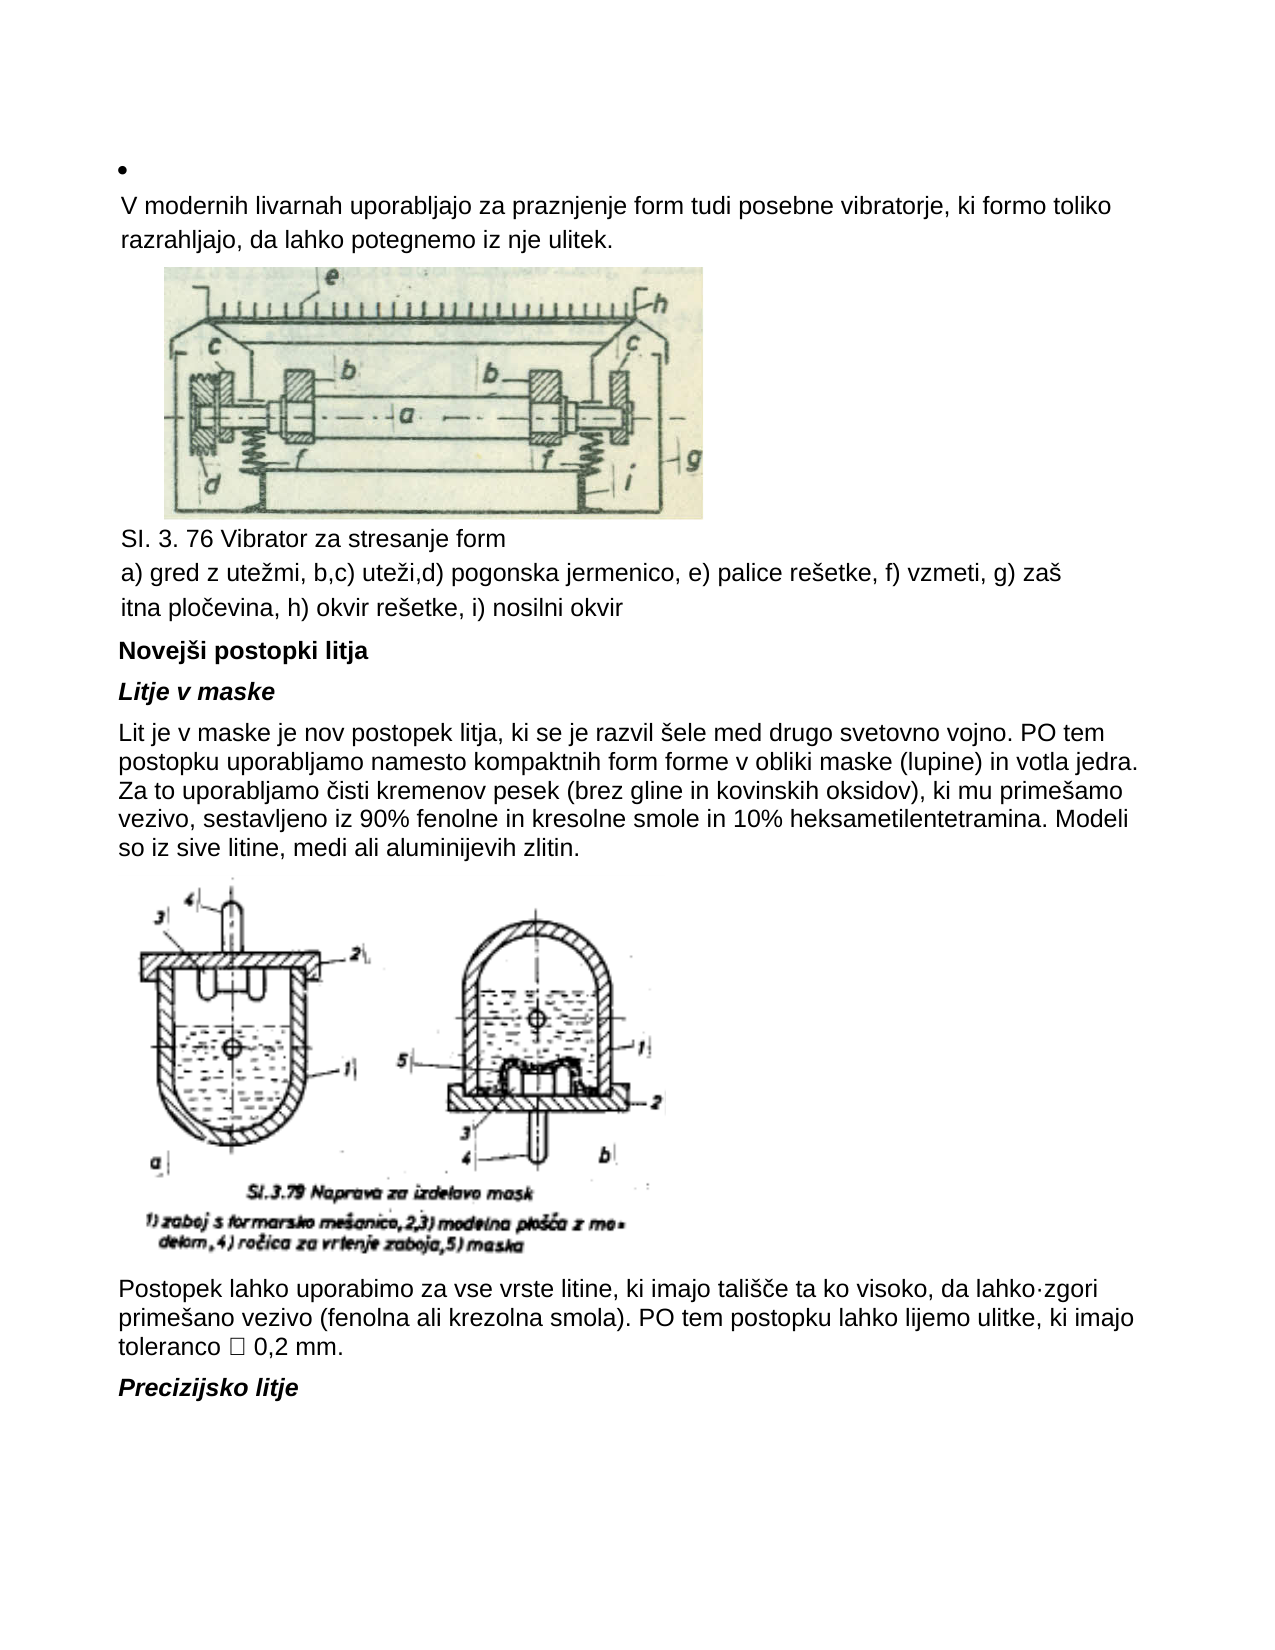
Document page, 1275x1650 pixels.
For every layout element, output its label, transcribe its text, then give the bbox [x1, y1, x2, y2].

picture [164, 267, 704, 520]
text SI. 3. 76 Vibrator za stresanje form a) gred z utežmi, b,c) uteži,d) pogonska jermenico, e) palice rešetke, f) vzmeti, g) zaš [121, 256, 1113, 589]
text Novejši postopki litja [118, 636, 1157, 664]
text Postopek lahko uporabimo za vse vrste litine, ki imajo tališče ta ko visoko, da lahko·zgori primešano vezivo (fenolna ali krezolna smola). PO tem postopku lahko lijemo ulitke, ki imajo toleranco  0,2 mm. [118, 1274, 1157, 1361]
text Precizijsko litje [118, 1373, 1157, 1402]
text Litje v maske [118, 677, 1157, 706]
text itna pločevina, h) okvir rešetke, i) nosilni okvir [121, 589, 1113, 623]
text V modernih livarnah uporabljajo za praznjenje form tudi posebne vibratorje, ki formo toliko razrahljajo, da lahko potegnemo iz nje ulitek. [121, 187, 1113, 256]
text Lit je v maske je nov postopek litja, ki se je razvil šele med drugo svetovno vojno. PO tem postopku uporabljamo namesto kompaktnih form forme v obliki maske (lupine) in votla jedra. Za to uporabljamo čisti kremenov pesek (brez gline in kovinskih oksidov), ki mu primešamo vezivo, sestavljeno iz 90% fenolne in kresolne smole in 10% heksametilentetramina. Modeli so iz sive litine, medi ali aluminijevih zlitin. [118, 718, 1157, 862]
